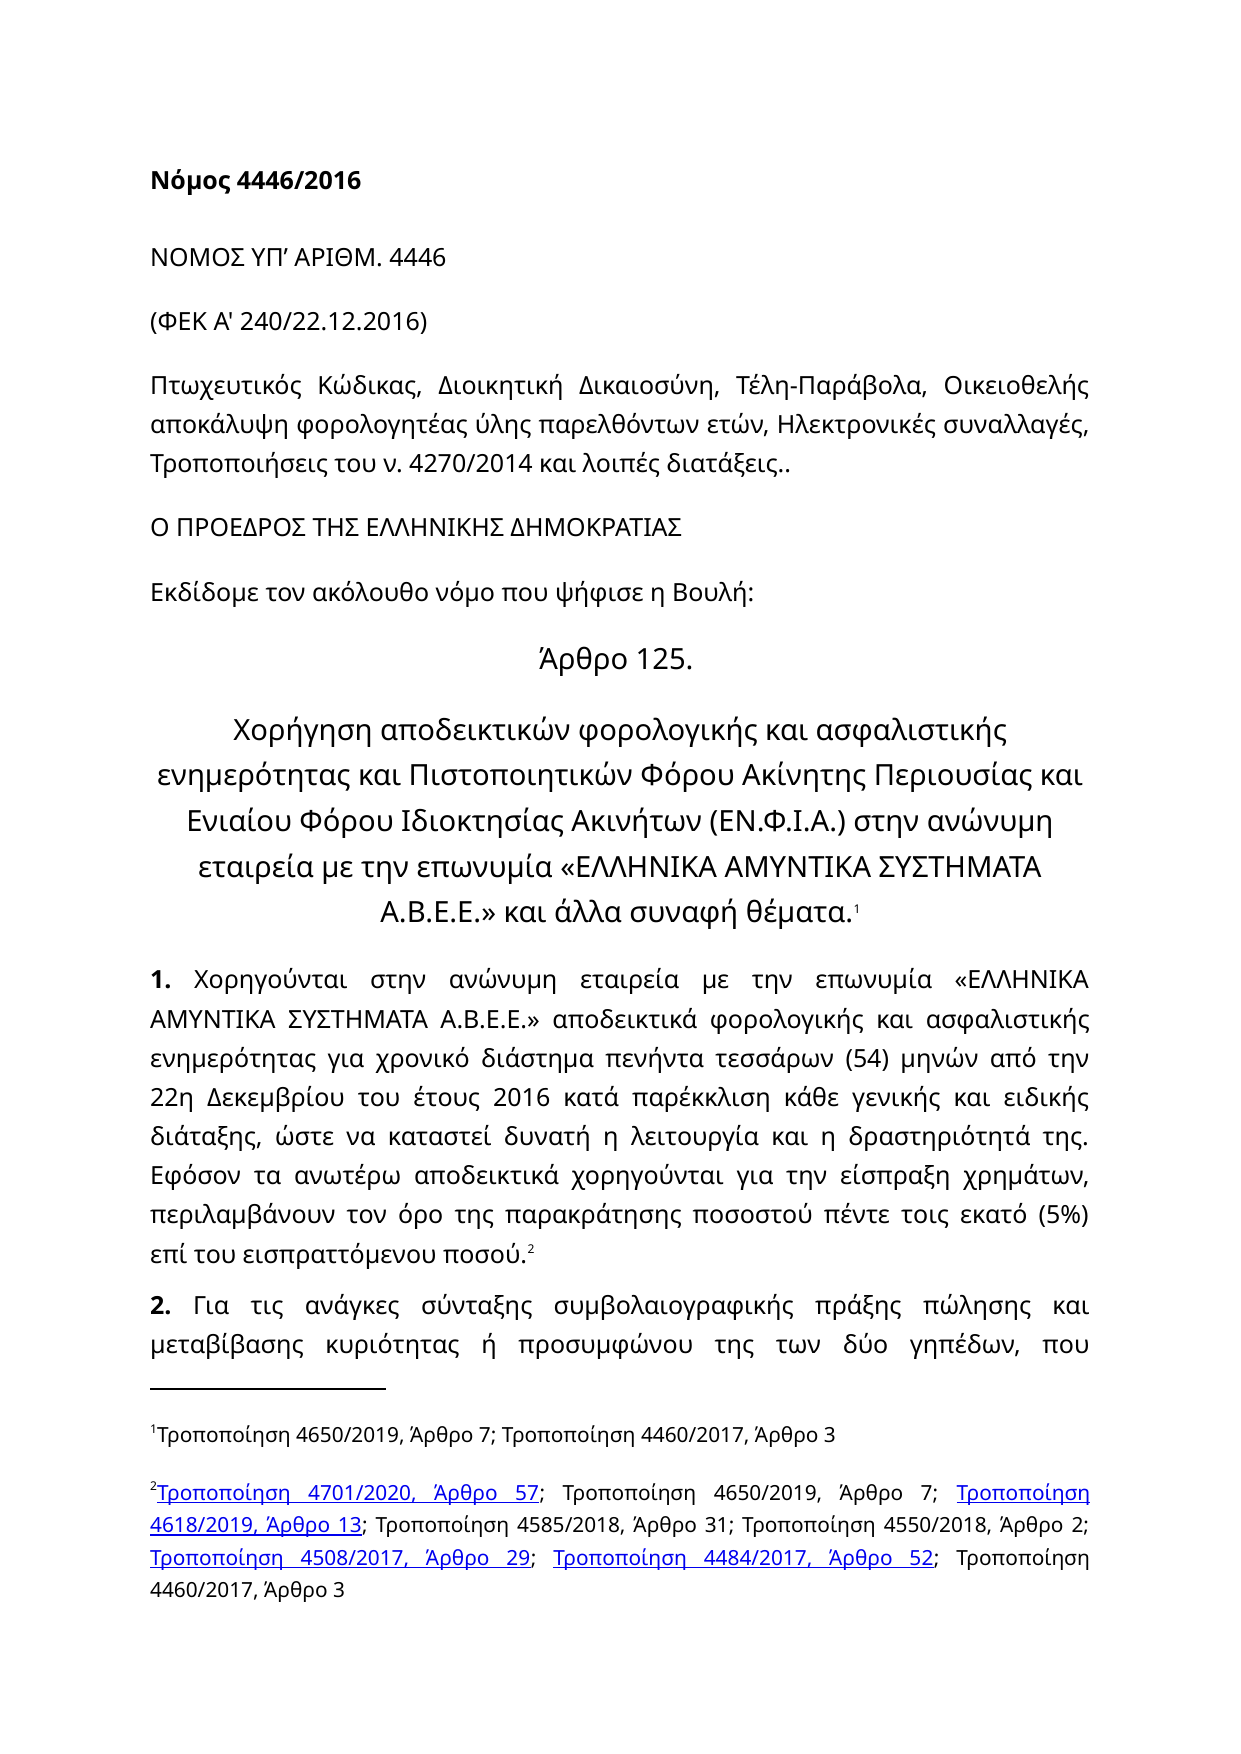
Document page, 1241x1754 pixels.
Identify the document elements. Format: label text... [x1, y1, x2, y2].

text Πτωχευτικός Κώδικας, Διοικητική Δικαιοσύνη, Τέλη-Παράβολα, Οικειοθελής αποκάλυψη φορολογητέας ύλης παρελθόντων ετών, Ηλεκτρονικές συναλλαγές, Τροποποιήσεις του ν. 4270/2014 και λοιπές διατάξεις.. [150, 367, 1090, 480]
text (ΦΕΚ Α' 240/22.12.2016) [150, 303, 1090, 337]
text Τροποποίηση 4650/2019, Άρθρο 7; Τροποποίηση 4460/2017, Άρθρο 3 [150, 1420, 1090, 1448]
text Ο ΠΡΟΕΔΡΟΣ ΤΗΣ ΕΛΛΗΝΙΚΗΣ ΔΗΜΟΚΡΑΤΙΑΣ [150, 510, 1090, 544]
subtitle Άρθρο 125. [150, 638, 1090, 678]
text Τροποποίηση 4701/2020, Άρθρο 57; Τροποποίηση 4650/2019, Άρθρο 7; Τροποποίηση 4618/2019, Άρθρο 13; Τροποποίηση 4585/2018, Άρθρο 31; Τροποποίηση 4550/2018, Άρθρο 2; Τροποποίηση 4508/2017, Άρθρο 29; Τροποποίηση 4484/2017, Άρθρο 52; Τροποποίηση 4460/2017, Άρθρο 3 [150, 1478, 1090, 1604]
text Εκδίδομε τον ακόλουθο νόμο που ψήφισε η Βουλή: [150, 574, 1090, 608]
title Νόμος 4446/2016 [150, 162, 1090, 197]
text ΝΟΜΟΣ ΥΠ’ ΑΡΙΘΜ. 4446 [150, 239, 1090, 273]
text 2. Για τις ανάγκες σύνταξης συμβολαιογραφικής πράξης πώλησης και μεταβίβασης κυριότητας ή προσυμφώνου της των δύο γηπέδων, που [150, 1288, 1090, 1361]
subtitle Χορήγηση αποδεικτικών φορολογικής και ασφαλιστικής ενημερότητας και Πιστοποιητικών Φόρου Ακίνητης Περιουσίας και Ενιαίου Φόρου Ιδιοκτησίας Ακινήτων (ΕΝ.Φ.Ι.Α.) στην ανώνυμη εταιρεία με την επωνυμία «ΕΛΛΗΝΙΚΑ ΑΜΥΝΤΙΚΑ ΣΥΣΤΗΜΑΤΑ Α.Β.Ε.Ε.» και άλλα συναφή θέματα. [150, 709, 1090, 931]
text 1. Χορηγούνται στην ανώνυμη εταιρεία με την επωνυμία «ΕΛΛΗΝΙΚΑ ΑΜΥΝΤΙΚΑ ΣΥΣΤΗΜΑΤΑ Α.Β.Ε.Ε.» αποδεικτικά φορολογικής και ασφαλιστικής ενημερότητας για χρονικό διάστημα πενήντα τεσσάρων (54) μηνών από την 22η Δεκεμβρίου του έτους 2016 κατά παρέκκλιση κάθε γενικής και ειδικής διάταξης, ώστε να καταστεί δυνατή η λειτουργία και η δραστηριότητά της. Εφόσον τα ανωτέρω αποδεικτικά χορηγούνται για την είσπραξη χρημάτων, περιλαμβάνουν τον όρο της παρακράτησης ποσοστού πέντε τοις εκατό (5%) επί του εισπραττόμενου ποσού. [150, 962, 1090, 1270]
